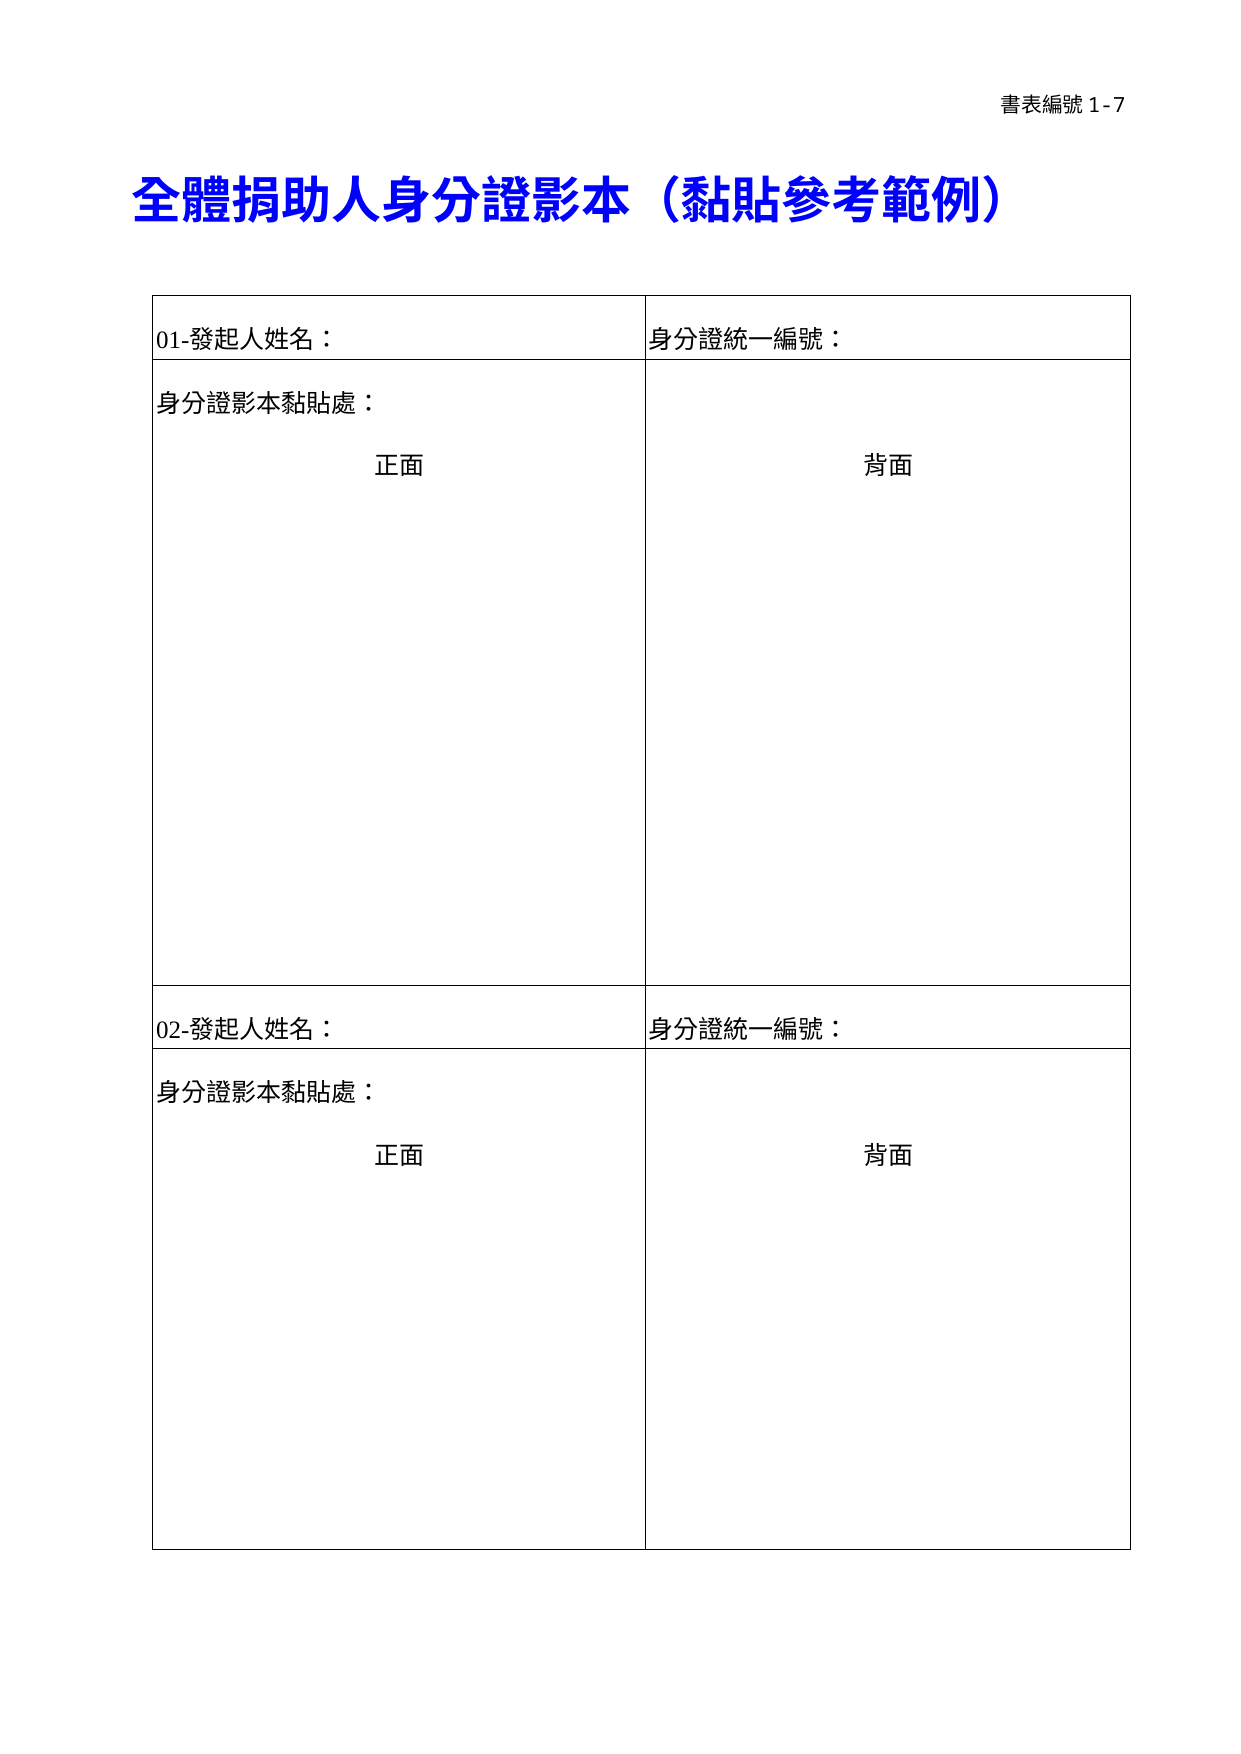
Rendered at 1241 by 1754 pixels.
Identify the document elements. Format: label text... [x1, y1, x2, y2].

table_header [904, 296, 1130, 358]
table_cell [390, 986, 645, 1048]
table_header 01-發起人姓名： [153, 296, 389, 358]
table_cell 身分證統一編號： [646, 986, 904, 1048]
table_cell 背面 [646, 1112, 1130, 1549]
table_cell [646, 360, 1130, 422]
table_cell 背面 [646, 422, 1130, 984]
table_cell 正面 [153, 1112, 645, 1549]
table_cell [904, 986, 1130, 1048]
table_header [390, 296, 645, 358]
table_header 身分證統一編號： [646, 296, 904, 358]
table_cell [646, 1049, 1130, 1112]
table_cell 02-發起人姓名： [153, 986, 389, 1048]
table_cell 正面 [153, 422, 645, 984]
text 全體捐助人身分證影本（黏貼參考範例） [131, 160, 1125, 232]
table_cell 身分證影本黏貼處： [153, 1049, 645, 1112]
table_cell 身分證影本黏貼處： [153, 360, 645, 422]
